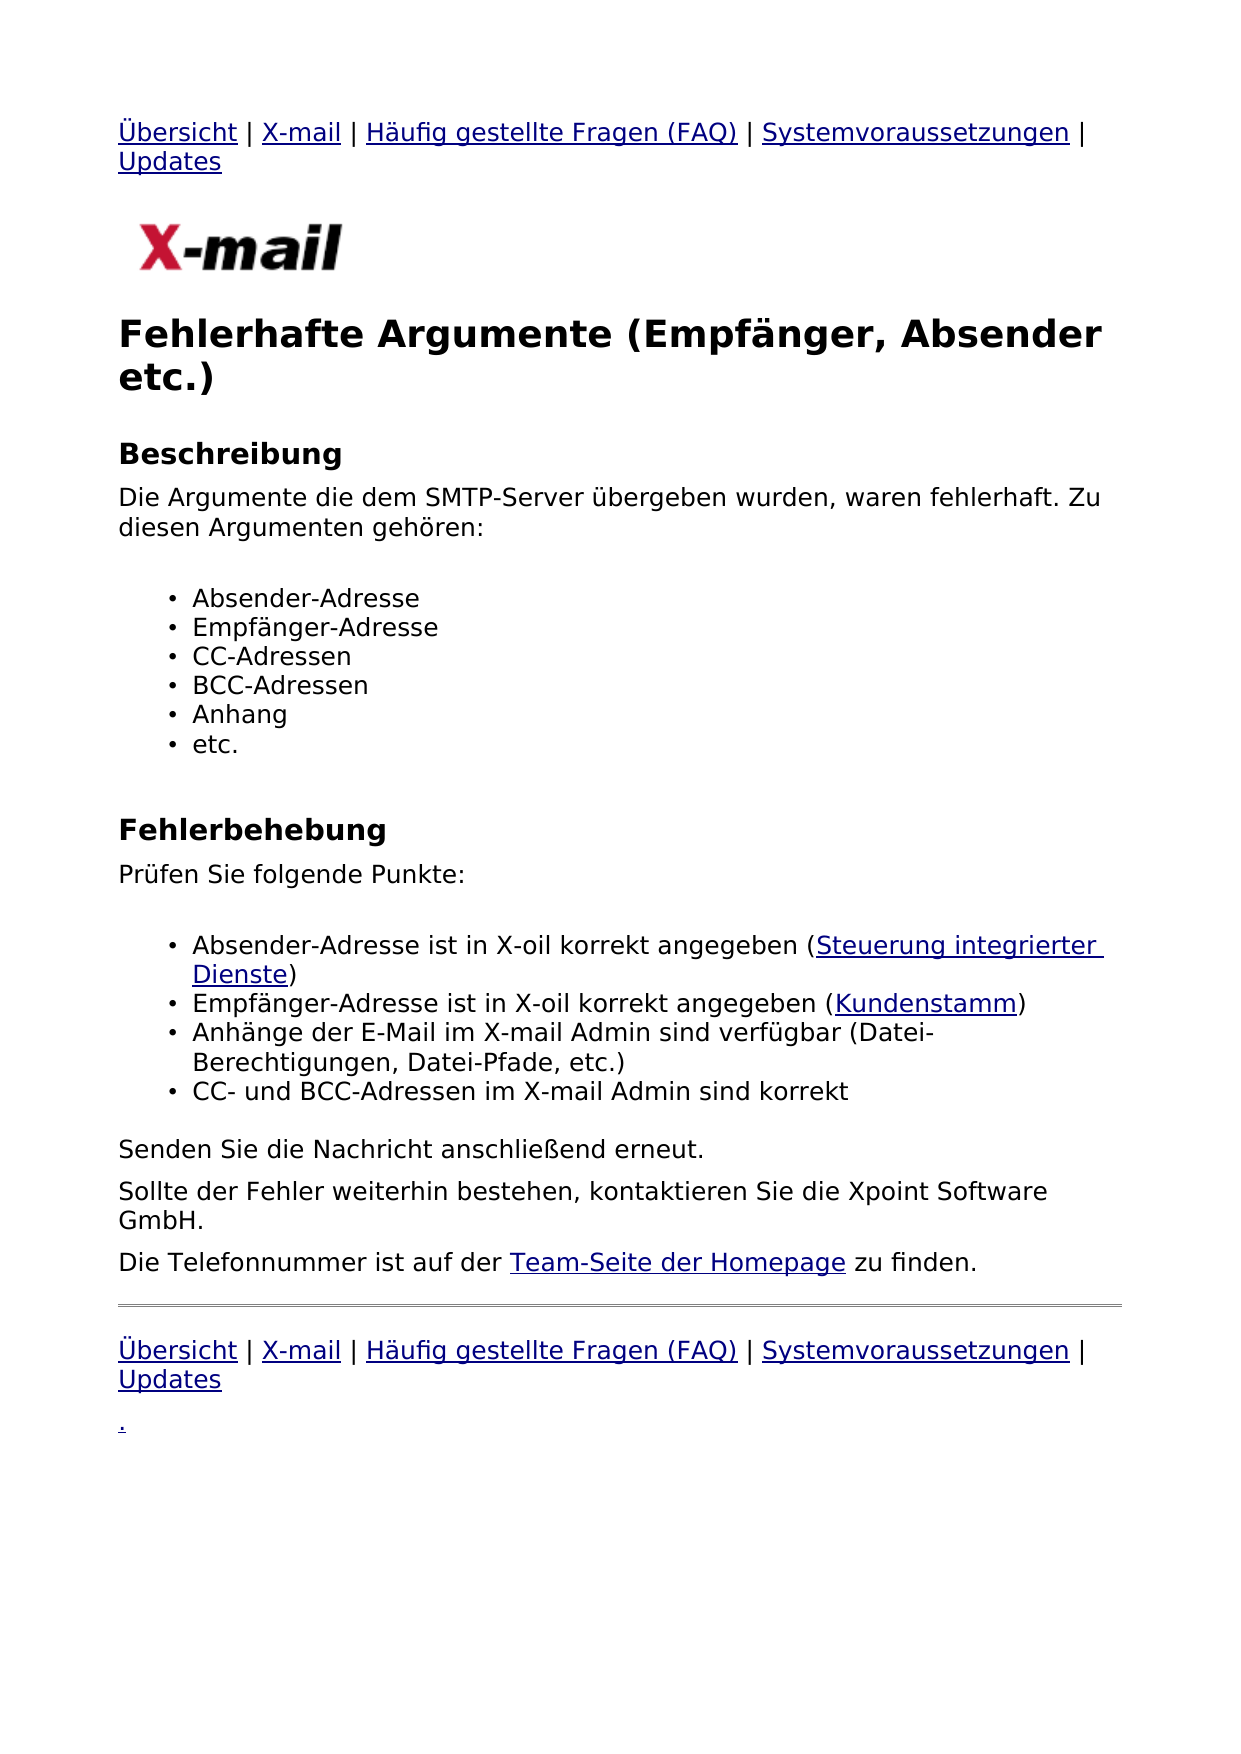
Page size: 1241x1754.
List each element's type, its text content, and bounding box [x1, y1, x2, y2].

text Die Telefonnummer ist auf der Team-Seite der Homepage zu finden. [118, 1248, 1122, 1277]
text Sollte der Fehler weiterhin bestehen, kontaktieren Sie die Xpoint Software GmbH. [118, 1177, 1122, 1236]
list Empfänger-Adresse [177, 613, 1122, 642]
list Empfänger-Adresse ist in X-oil korrekt angegeben (Kundenstamm) [177, 989, 1122, 1018]
text Übersicht | X-mail | Häufig gestellte Fragen (FAQ) | Systemvoraussetzungen | Updates [118, 118, 1122, 176]
subtitle Fehlerbehebung [118, 813, 1122, 847]
picture [118, 188, 347, 275]
list Anhang [177, 701, 1122, 730]
list etc. [177, 730, 1122, 759]
list BCC-Adressen [177, 671, 1122, 701]
list CC-Adressen [177, 642, 1122, 671]
subtitle Fehlerhafte Argumente (Empfänger, Absender etc.) [118, 312, 1122, 400]
text Übersicht | X-mail | Häufig gestellte Fragen (FAQ) | Systemvoraussetzungen | Updates [118, 1336, 1122, 1394]
list Absender-Adresse [177, 584, 1122, 613]
list Anhänge der E-Mail im X-mail Admin sind verfügbar (Datei-Berechtigungen, Datei-Pfade, etc.) [177, 1018, 1122, 1077]
list Absender-Adresse ist in X-oil korrekt angegeben (Steuerung integrierter Dienste) [177, 931, 1122, 989]
text Die Argumente die dem SMTP-Server übergeben wurden, waren fehlerhaft. Zu diesen Argumenten gehören: [118, 484, 1122, 542]
text Senden Sie die Nachricht anschließend erneut. [118, 1136, 1122, 1165]
text Prüfen Sie folgende Punkte: [118, 860, 1122, 889]
subtitle Beschreibung [118, 437, 1122, 471]
list CC- und BCC-Adressen im X-mail Admin sind korrekt [177, 1077, 1122, 1106]
text . [118, 1407, 1122, 1436]
